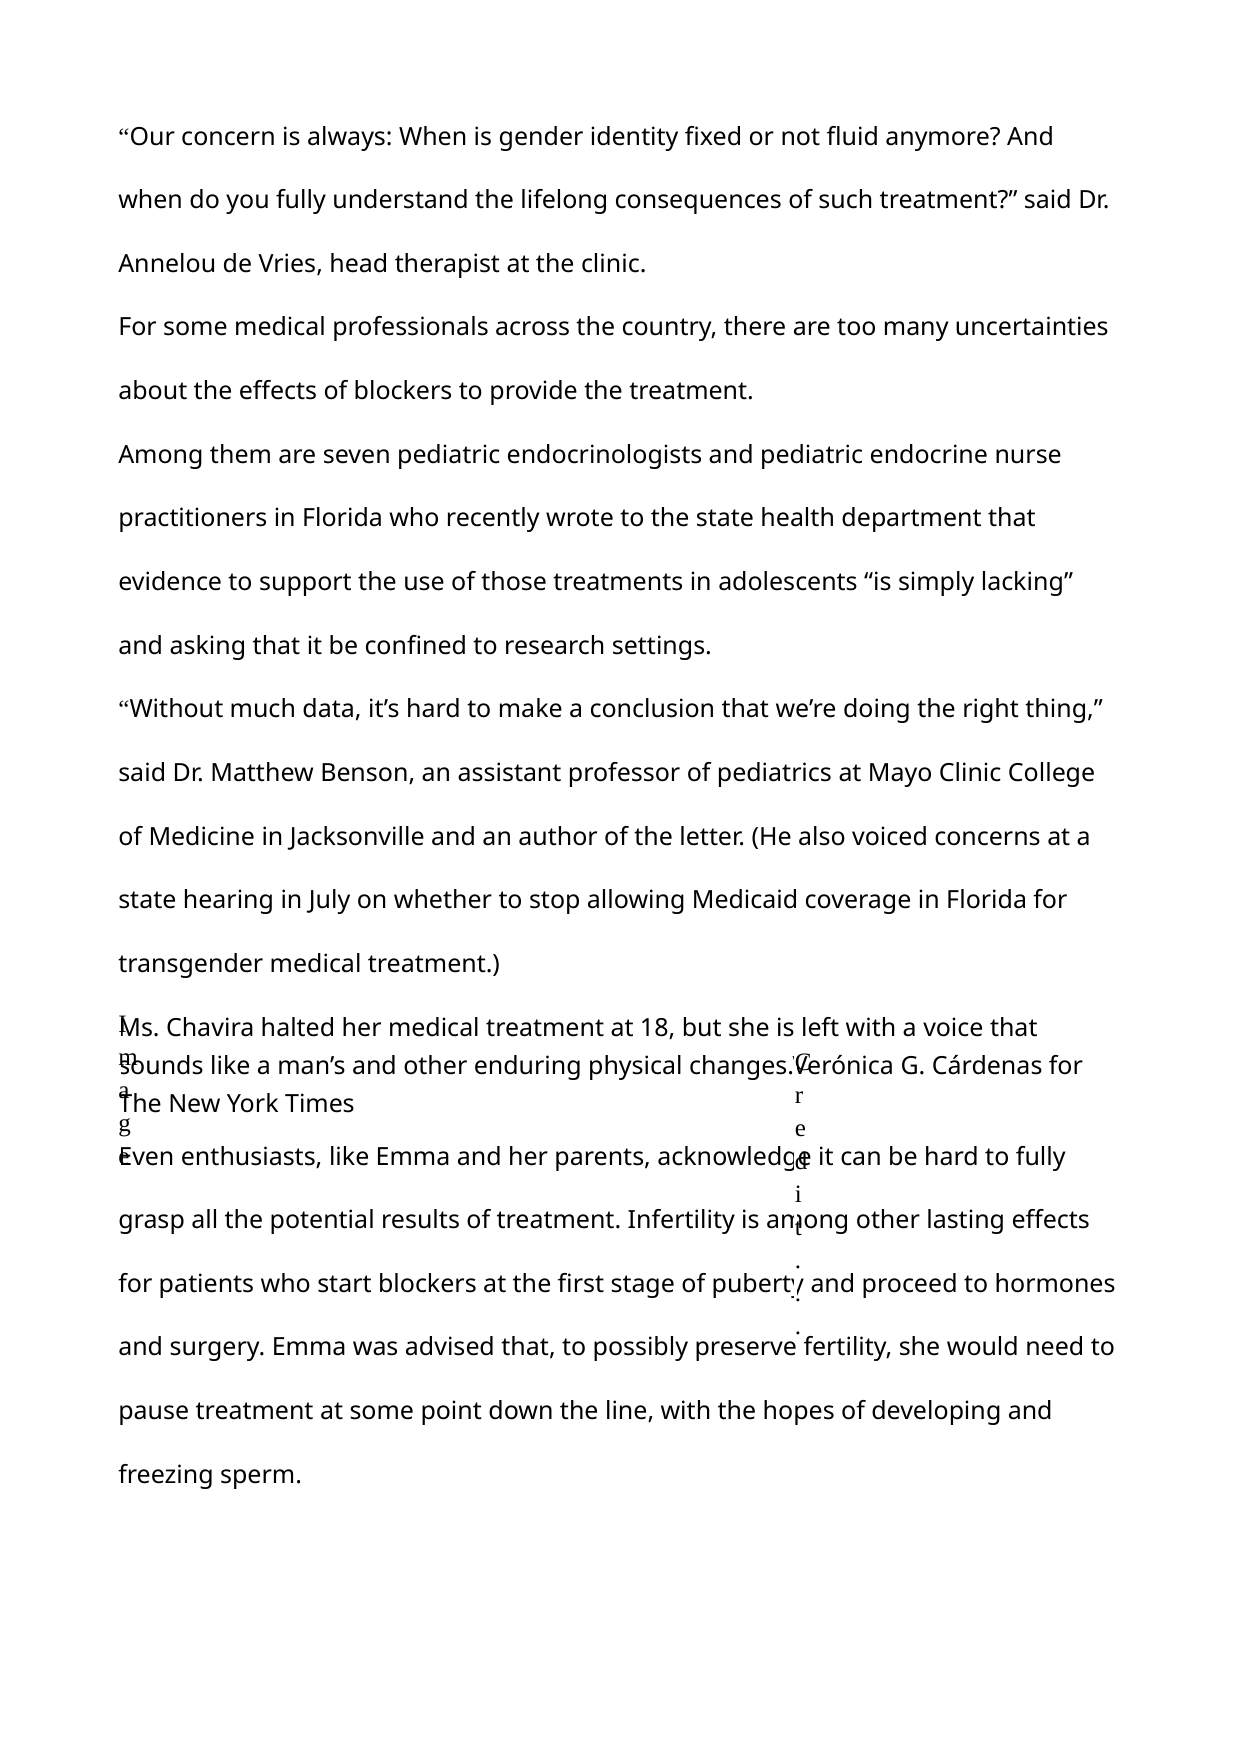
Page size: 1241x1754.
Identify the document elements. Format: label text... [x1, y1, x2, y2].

text Even enthusiasts, like Emma and her parents, acknowledge it can be hard to fully grasp all the potential results of treatment. Infertility is among other lasting effects for patients who start blockers at the first stage of puberty and proceed to hormones and surgery. Emma was advised that, to possibly preserve fertility, she would need to pause treatment at some point down the line, with the hopes of developing and freezing sperm. [118, 1138, 1122, 1490]
text For some medical professionals across the country, there are too many uncertainties about the effects of blockers to provide the treatment. [118, 309, 1122, 407]
text “Our concern is always: When is gender identity fixed or not fluid anymore? And when do you fully understand the lifelong consequences of such treatment?” said Dr. Annelou de Vries, head therapist at the clinic. [118, 118, 1122, 279]
text “Without much data, it’s hard to make a conclusion that we’re doing the right thing,” said Dr. Matthew Benson, an assistant professor of pediatrics at Mayo Clinic College of Medicine in Jacksonville and an author of the letter. (He also voiced concerns at a state hearing in July on whether to stop allowing Medicaid coverage in Florida for transgender medical treatment.) [118, 691, 1122, 979]
text Among them are seven pediatric endocrinologists and pediatric endocrine nurse practitioners in Florida who recently wrote to the state health department that evidence to support the use of those treatments in adolescents “is simply lacking” and asking that it be confined to research settings. [118, 436, 1122, 661]
text Ms. Chavira halted her medical treatment at 18, but she is left with a voice that sounds like a man’s and other enduring physical changes.Verónica G. Cárdenas for The New York Times [121, 1009, 1122, 1119]
